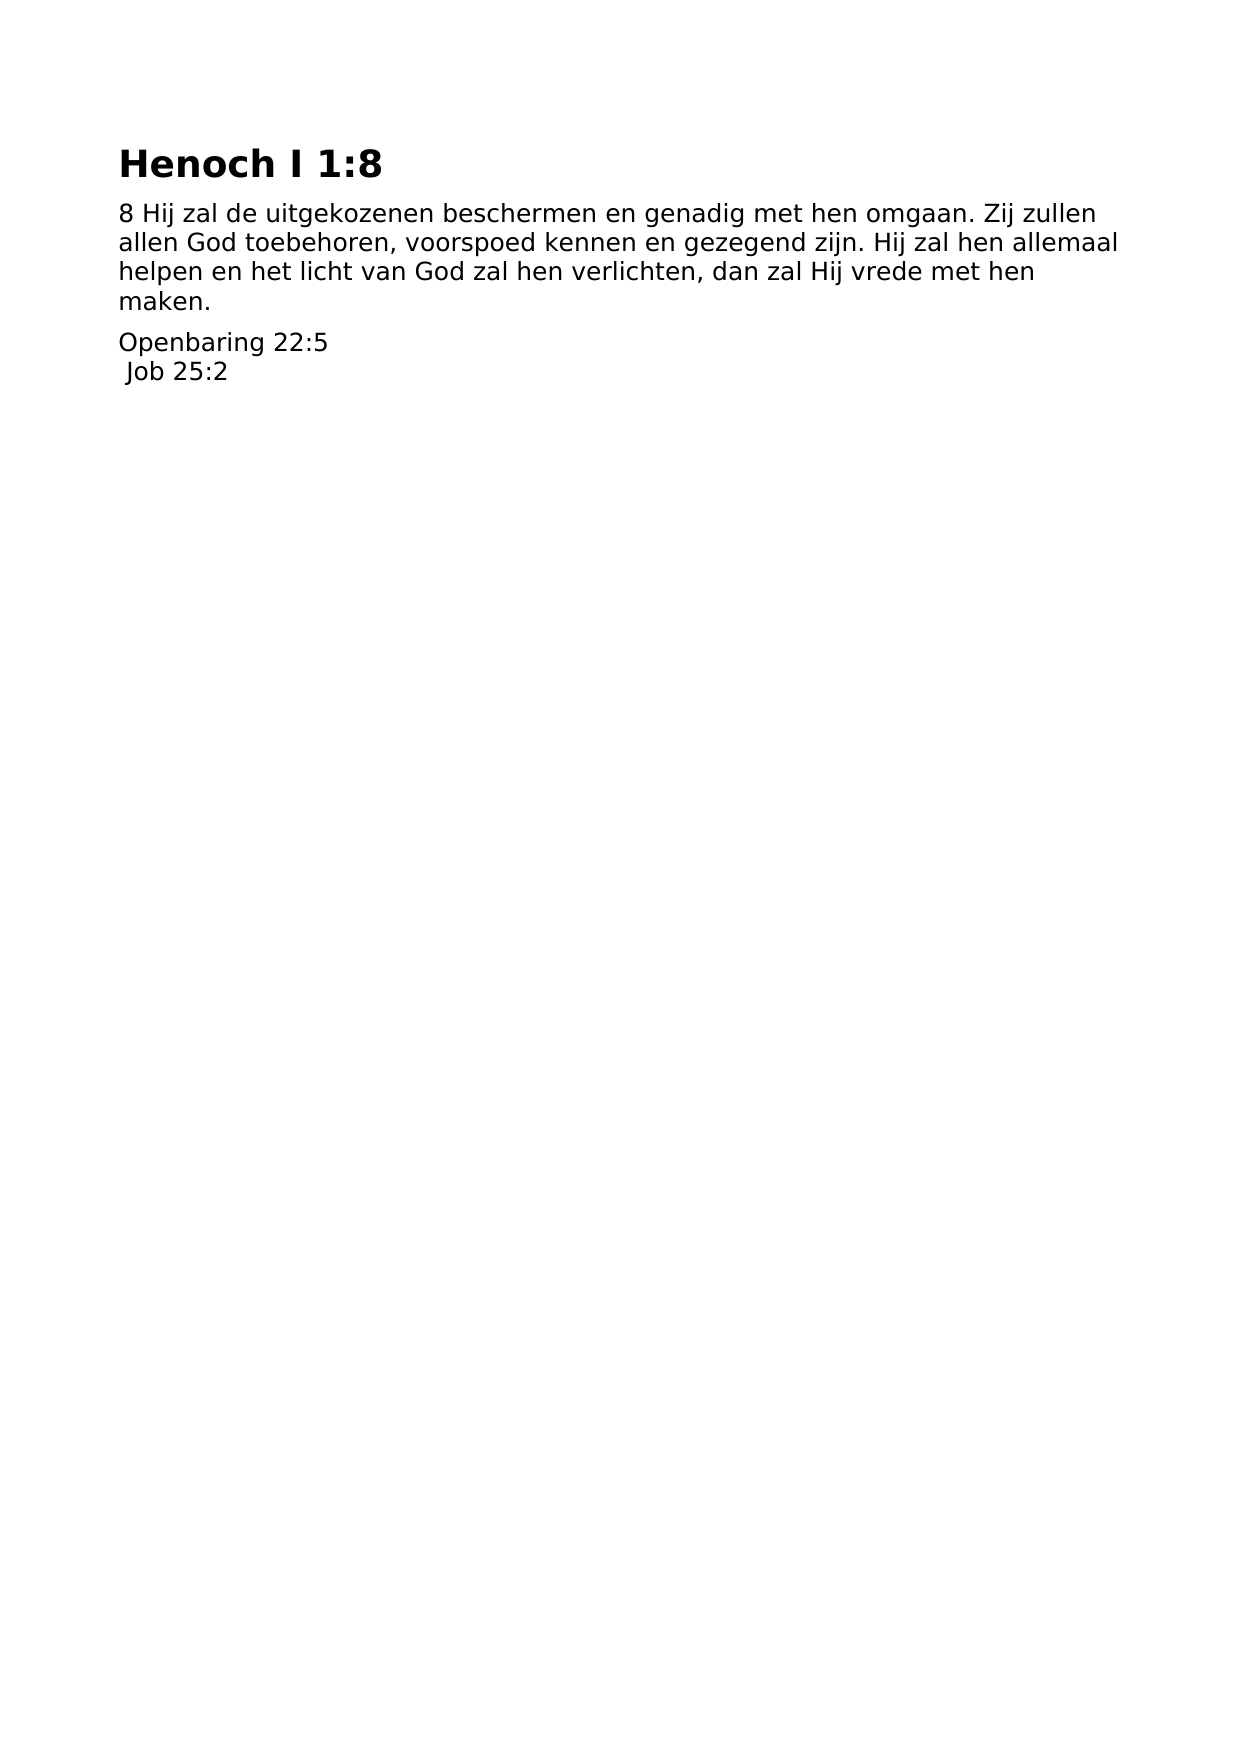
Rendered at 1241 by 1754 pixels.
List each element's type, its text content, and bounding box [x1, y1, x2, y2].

text Openbaring 22:5 Job 25:2 [118, 328, 1122, 416]
subtitle Henoch I 1:8 [118, 143, 1122, 187]
text 8 Hij zal de uitgekozenen beschermen en genadig met hen omgaan. Zij zullen allen God toebehoren, voorspoed kennen en gezegend zijn. Hij zal hen allemaal helpen en het licht van God zal hen verlichten, dan zal Hij vrede met hen maken. [118, 199, 1122, 316]
